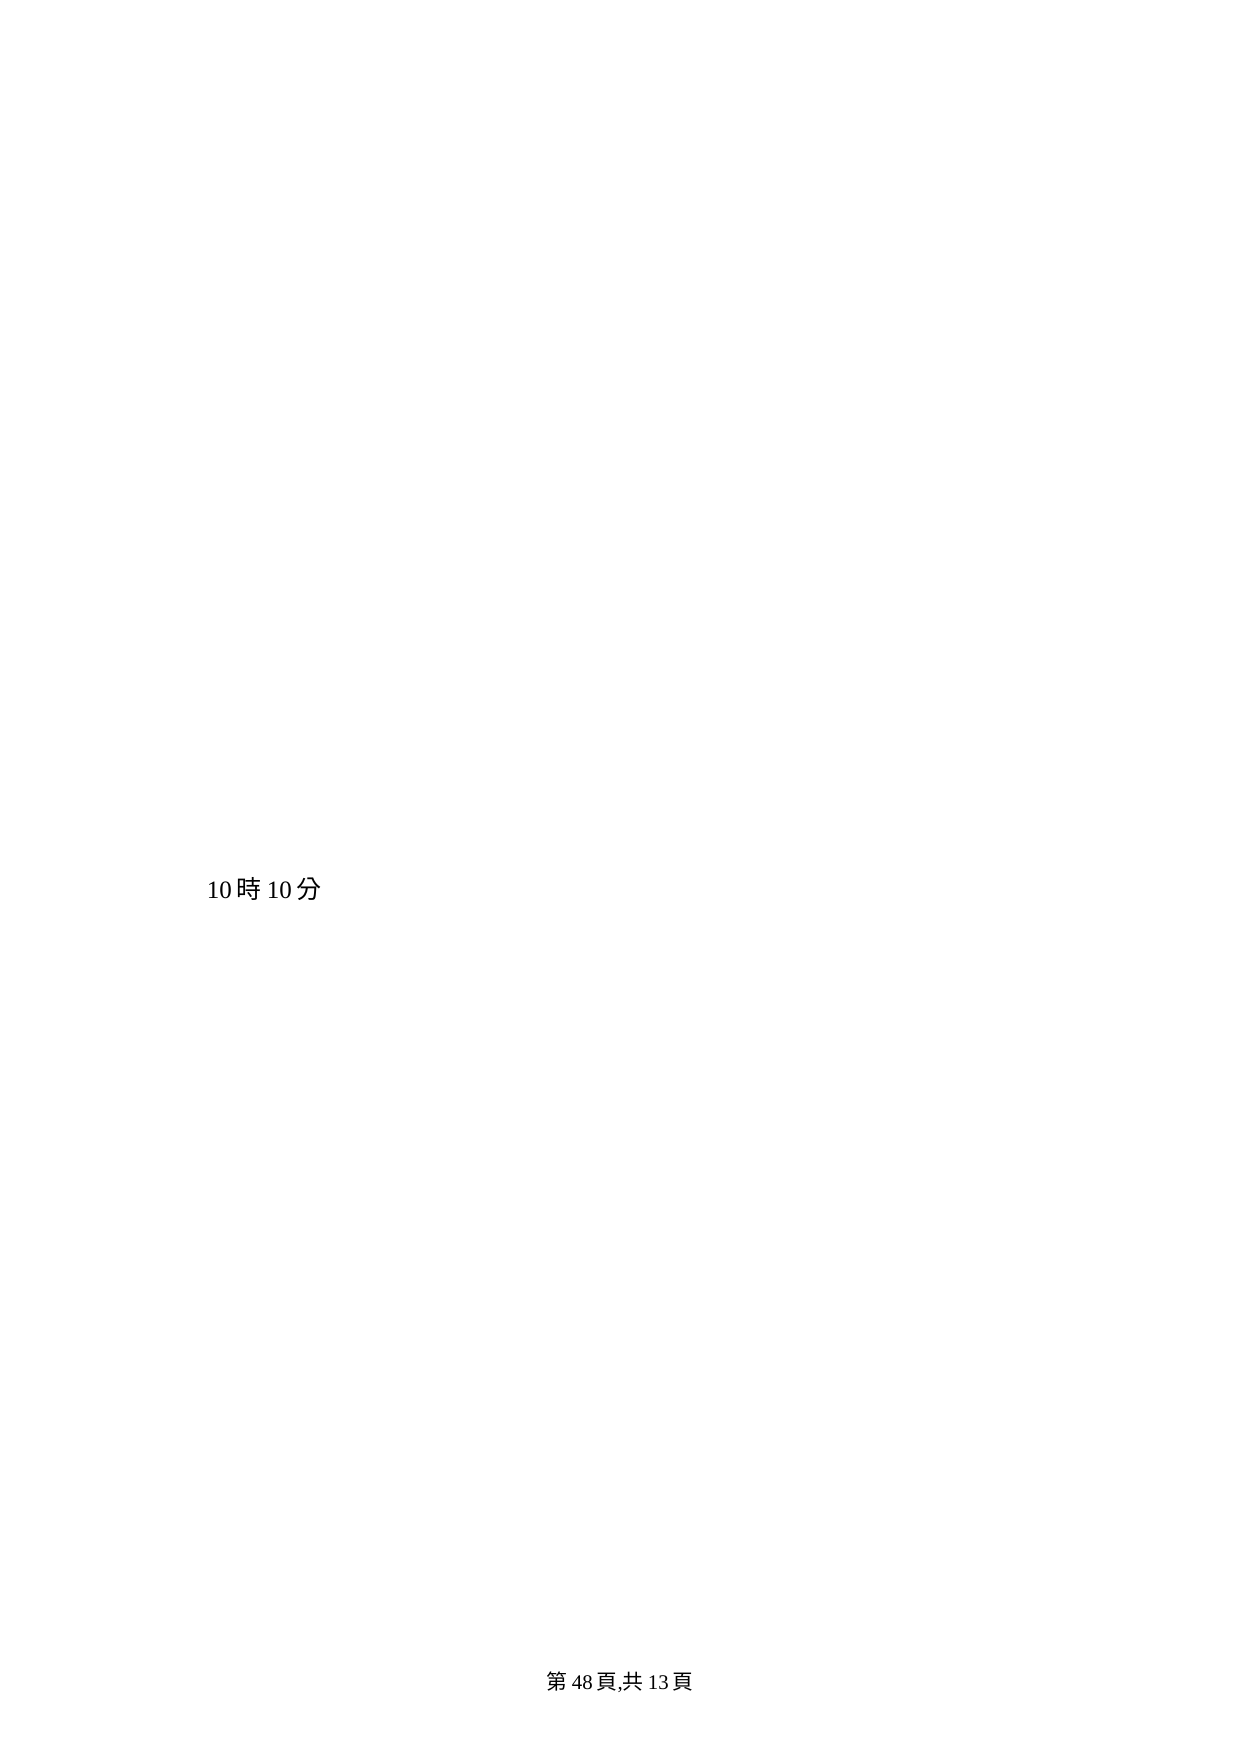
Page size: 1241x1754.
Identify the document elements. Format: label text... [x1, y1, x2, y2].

text 10時10分 [103, 846, 1122, 908]
